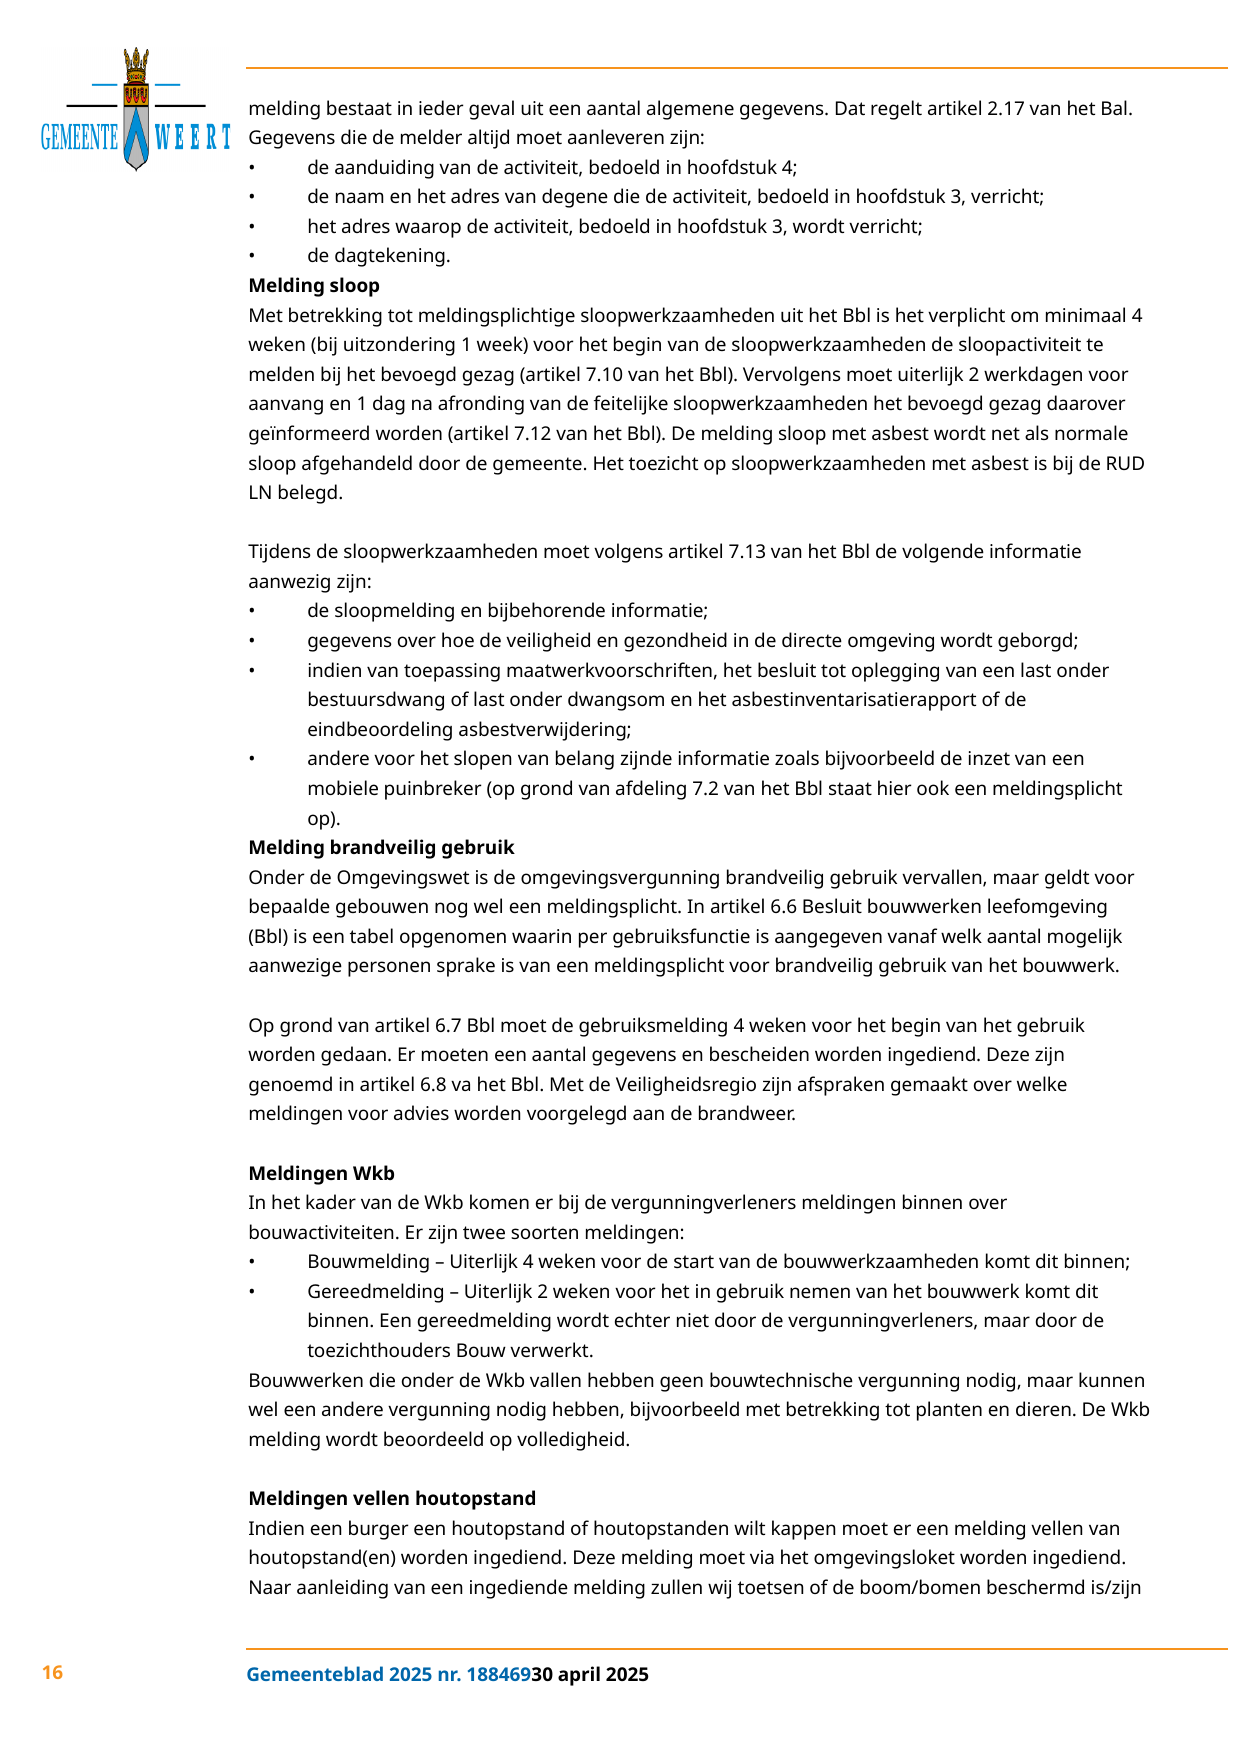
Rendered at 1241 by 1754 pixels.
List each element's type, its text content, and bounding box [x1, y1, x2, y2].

text Onder de Omgevingswet is de omgevingsvergunning brandveilig gebruik vervallen, maar geldt voor bepaalde gebouwen nog wel een meldingsplicht. In artikel 6.6 Besluit bouwwerken leefomgeving (Bbl) is een tabel opgenomen waarin per gebruiksfunctie is aangegeven vanaf welk aantal mogelijk aanwezige personen sprake is van een meldingsplicht voor brandveilig gebruik van het bouwwerk. [248, 864, 1152, 978]
text Meldingen vellen houtopstand [248, 1485, 1152, 1511]
list de aanduiding van de activiteit, bedoeld in hoofdstuk 4; [248, 154, 1152, 180]
list Gereedmelding – Uiterlijk 2 weken voor het in gebruik nemen van het bouwwerk komt dit binnen. Een gereedmelding wordt echter niet door de vergunningverleners, maar door de toezichthouders Bouw verwerkt. [248, 1278, 1152, 1363]
text Melding sloop [248, 272, 1152, 298]
text In het kader van de Wkb komen er bij de vergunningverleners meldingen binnen over bouwactiviteiten. Er zijn twee soorten meldingen: [248, 1189, 1152, 1245]
list gegevens over hoe de veiligheid en gezondheid in de directe omgeving wordt geborgd; [248, 627, 1152, 653]
list de dagtekening. [248, 243, 1152, 268]
text Met betrekking tot meldingsplichtige sloopwerkzaamheden uit het Bbl is het verplicht om minimaal 4 weken (bij uitzondering 1 week) voor het begin van de sloopwerkzaamheden de sloopactiviteit te melden bij het bevoegd gezag (artikel 7.10 van het Bbl). Vervolgens moet uiterlijk 2 werkdagen voor aanvang en 1 dag na afronding van de feitelijke sloopwerkzaamheden het bevoegd gezag daarover geïnformeerd worden (artikel 7.12 van het Bbl). De melding sloop met asbest wordt net als normale sloop afgehandeld door de gemeente. Het toezicht op sloopwerkzaamheden met asbest is bij de RUD LN belegd. [248, 302, 1152, 505]
list Bouwmelding – Uiterlijk 4 weken voor de start van de bouwwerkzaamheden komt dit binnen; [248, 1248, 1152, 1274]
text Indien een burger een houtopstand of houtopstanden wilt kappen moet er een melding vellen van houtopstand(en) worden ingediend. Deze melding moet via het omgevingsloket worden ingediend. Naar aanleiding van een ingediende melding zullen wij toetsen of de boom/bomen beschermd is/zijn [248, 1515, 1152, 1600]
list andere voor het slopen van belang zijnde informatie zoals bijvoorbeeld de inzet van een mobiele puinbreker (op grond van afdeling 7.2 van het Bbl staat hier ook een meldingsplicht op). [248, 746, 1152, 831]
text Op grond van artikel 6.7 Bbl moet de gebruiksmelding 4 weken voor het begin van het gebruik worden gedaan. Er moeten een aantal gegevens en bescheiden worden ingediend. Deze zijn genoemd in artikel 6.8 va het Bbl. Met de Veiligheidsregio zijn afspraken gemaakt over welke meldingen voor advies worden voorgelegd aan de brandweer. [248, 1012, 1152, 1126]
list de sloopmelding en bijbehorende informatie; [248, 598, 1152, 623]
list de naam en het adres van degene die de activiteit, bedoeld in hoofdstuk 3, verricht; [248, 183, 1152, 209]
list het adres waarop de activiteit, bedoeld in hoofdstuk 3, wordt verricht; [248, 213, 1152, 239]
text melding bestaat in ieder geval uit een aantal algemene gegevens. Dat regelt artikel 2.17 van het Bal. Gegevens die de melder altijd moet aanleveren zijn: [248, 95, 1152, 150]
text Melding brandveilig gebruik [248, 834, 1152, 860]
text Tijdens de sloopwerkzaamheden moet volgens artikel 7.13 van het Bbl de volgende informatie aanwezig zijn: [248, 538, 1152, 594]
text Meldingen Wkb [248, 1160, 1152, 1186]
picture [41, 47, 231, 172]
text Bouwwerken die onder de Wkb vallen hebben geen bouwtechnische vergunning nodig, maar kunnen wel een andere vergunning nodig hebben, bijvoorbeeld met betrekking tot planten en dieren. De Wkb melding wordt beoordeeld op volledigheid. [248, 1367, 1152, 1452]
list indien van toepassing maatwerkvoorschriften, het besluit tot oplegging van een last onder bestuursdwang of last onder dwangsom en het asbestinventarisatierapport of de eindbeoordeling asbestverwijdering; [248, 657, 1152, 742]
